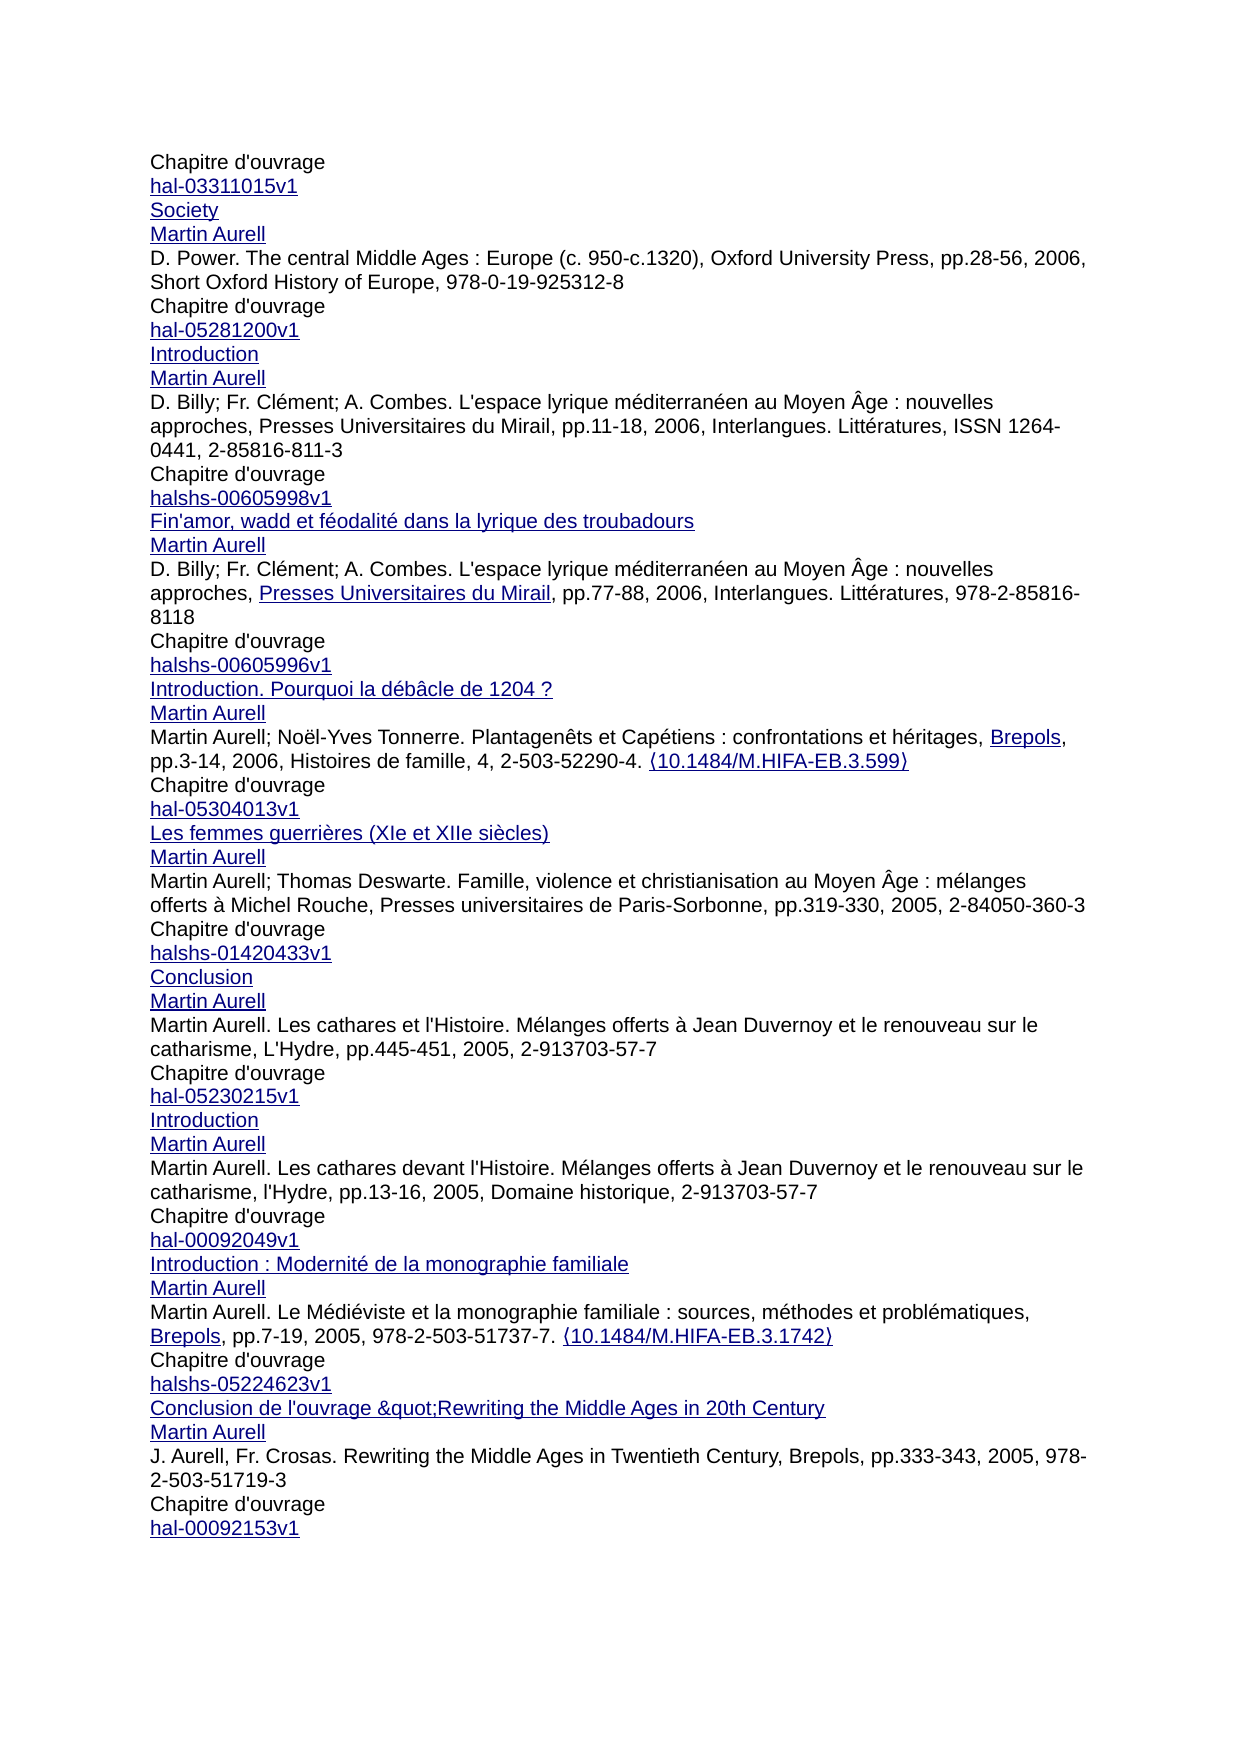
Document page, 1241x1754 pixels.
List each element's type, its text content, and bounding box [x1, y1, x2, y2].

table_cell Les femmes guerrières (XIe et XIIe siècles) Martin Aurell Martin Aurell; Thomas Deswarte. Famille, violence et christianisation au Moyen Âge : mélanges offerts à Michel Rouche, Presses universitaires de Paris-Sorbonne, pp.319-330, 2005, 2-84050-360-3 Chapitre d'ouvrage halshs-01420433v1 [150, 821, 1090, 964]
table_cell Introduction Martin Aurell Martin Aurell. Les cathares devant l'Histoire. Mélanges offerts à Jean Duvernoy et le renouveau sur le catharisme, l'Hydre, pp.13-16, 2005, Domaine historique, 2-913703-57-7 Chapitre d'ouvrage hal-00092049v1 [150, 1108, 1090, 1252]
table_cell Society Martin Aurell D. Power. The central Middle Ages : Europe (c. 950-c.1320), Oxford University Press, pp.28-56, 2006, Short Oxford History of Europe, 978-0-19-925312-8 Chapitre d'ouvrage hal-05281200v1 [150, 198, 1090, 342]
table_cell Fin'amor, wadd et féodalité dans la lyrique des troubadours Martin Aurell D. Billy; Fr. Clément; A. Combes. L'espace lyrique méditerranéen au Moyen Âge : nouvelles approches, Presses Universitaires du Mirail, pp.77-88, 2006, Interlangues. Littératures, 978-2-85816-8118 Chapitre d'ouvrage halshs-00605996v1 [150, 509, 1090, 677]
table_cell Conclusion Martin Aurell Martin Aurell. Les cathares et l'Histoire. Mélanges offerts à Jean Duvernoy et le renouveau sur le catharisme, L'Hydre, pp.445-451, 2005, 2-913703-57-7 Chapitre d'ouvrage hal-05230215v1 [150, 965, 1090, 1108]
table_cell Chapitre d'ouvrage hal-03311015v1 [150, 150, 1090, 198]
table_cell Introduction Martin Aurell D. Billy; Fr. Clément; A. Combes. L'espace lyrique méditerranéen au Moyen Âge : nouvelles approches, Presses Universitaires du Mirail, pp.11-18, 2006, Interlangues. Littératures, ISSN 1264-0441, 2-85816-811-3 Chapitre d'ouvrage halshs-00605998v1 [150, 342, 1090, 509]
table_cell Introduction : Modernité de la monographie familiale Martin Aurell Martin Aurell. Le Médiéviste et la monographie familiale : sources, méthodes et problématiques, Brepols, pp.7-19, 2005, 978-2-503-51737-7. ⟨10.1484/M.HIFA-EB.3.1742⟩ Chapitre d'ouvrage halshs-05224623v1 [150, 1252, 1090, 1396]
table_cell Conclusion de l'ouvrage &quot;Rewriting the Middle Ages in 20th Century Martin Aurell J. Aurell, Fr. Crosas. Rewriting the Middle Ages in Twentieth Century, Brepols, pp.333-343, 2005, 978-2-503-51719-3 Chapitre d'ouvrage hal-00092153v1 [150, 1396, 1090, 1539]
table_cell Introduction. Pourquoi la débâcle de 1204 ? Martin Aurell Martin Aurell; Noël-Yves Tonnerre. Plantagenêts et Capétiens : confrontations et héritages, Brepols, pp.3-14, 2006, Histoires de famille, 4, 2-503-52290-4. ⟨10.1484/M.HIFA-EB.3.599⟩ Chapitre d'ouvrage hal-05304013v1 [150, 677, 1090, 821]
